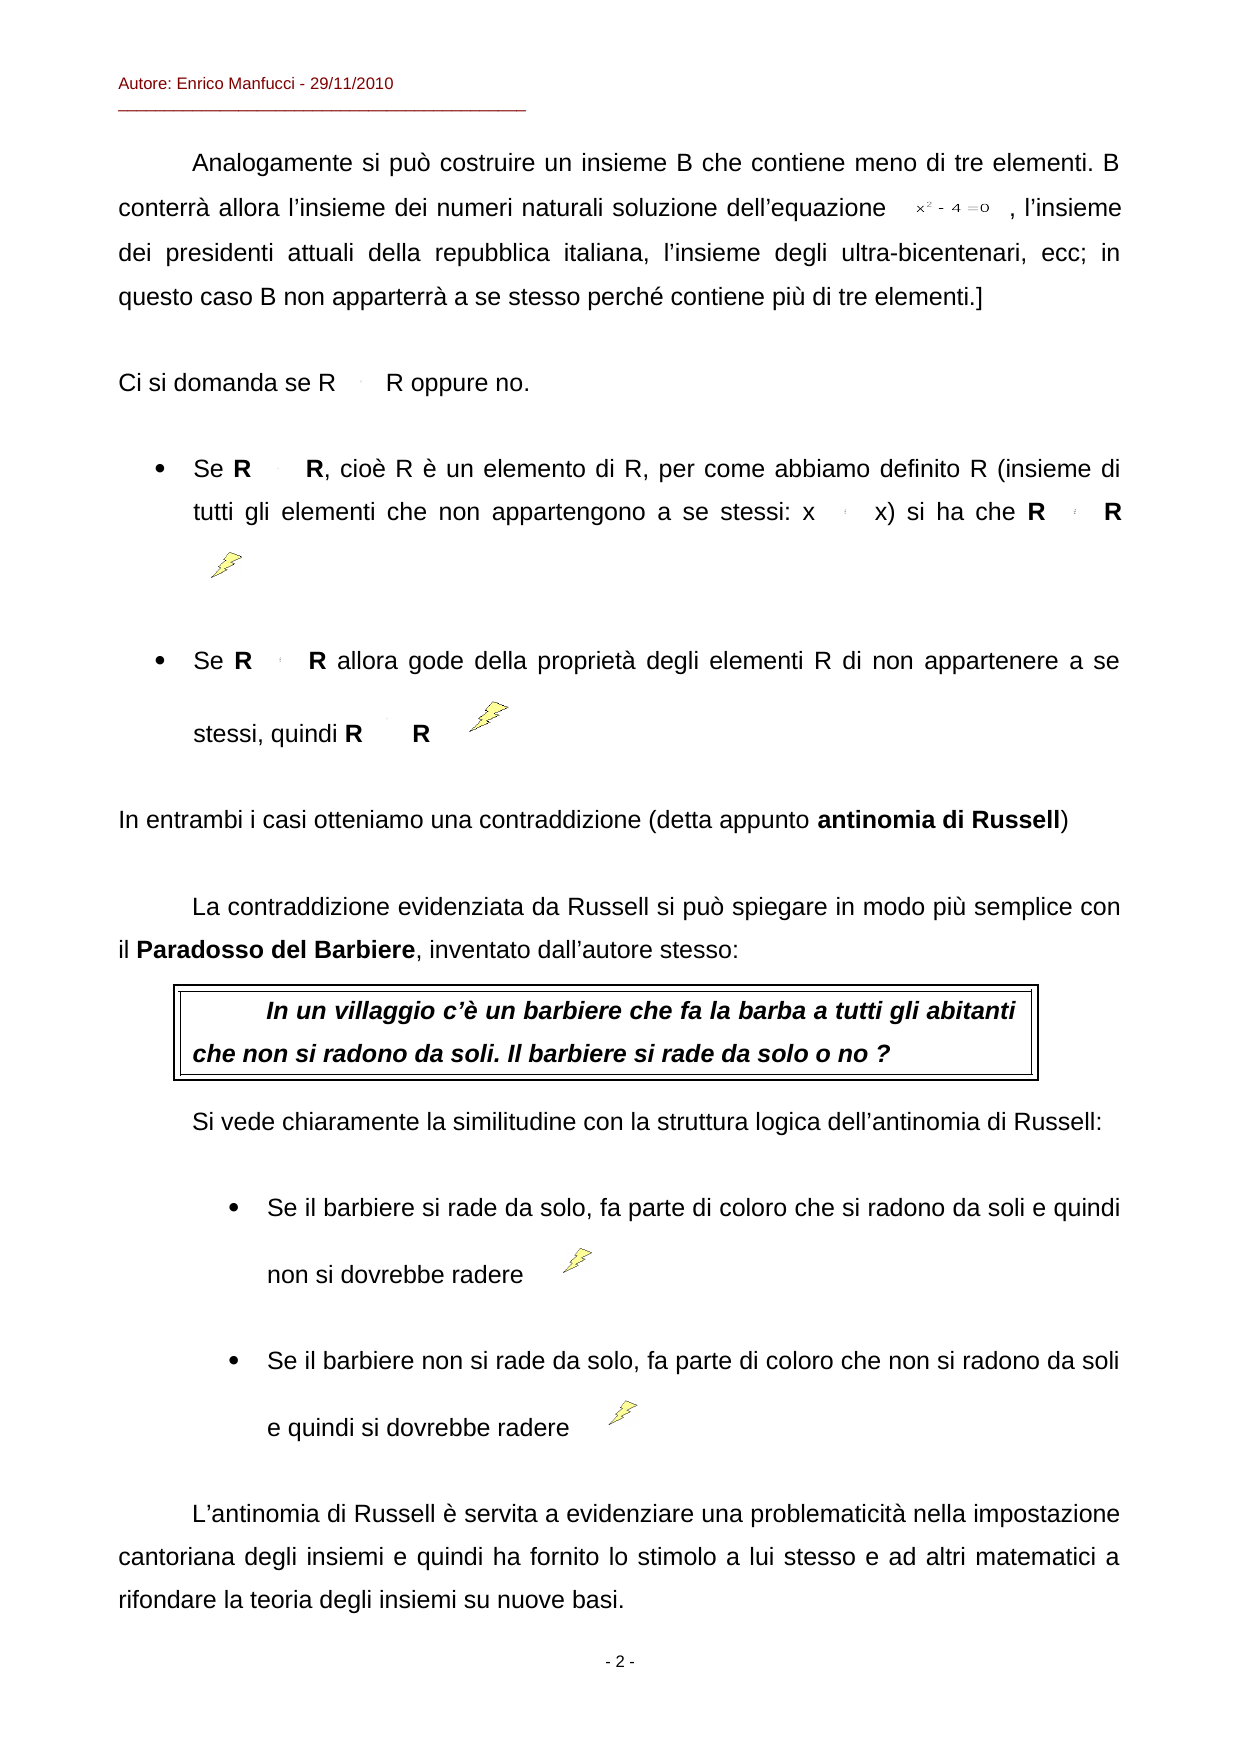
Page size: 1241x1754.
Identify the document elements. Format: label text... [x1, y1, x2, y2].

text In un villaggio c’è un barbiere che fa la barba a tutti gli abitanti che non si radono da soli. Il barbiere si rade da solo o no ? [192, 996, 1019, 1068]
picture [209, 549, 244, 580]
list Se R R, cioè R è un elemento di R, per come abbiamo definito R (insieme di tutti gli elementi che non appartengono a se stessi: x x) si ha che R R [156, 454, 1122, 588]
list Se il barbiere non si rade da solo, fa parte di coloro che non si radono da soli e quindi si dovrebbe radere [229, 1346, 1122, 1441]
text Si vede chiaramente la similitudine con la struttura logica dell’antinomia di Russell: [118, 1107, 1122, 1136]
text La contraddizione evidenziata da Russell si può spiegare in modo più semplice con il Paradosso del Barbiere, inventato dall’autore stesso: [118, 892, 1122, 963]
text L’antinomia di Russell è servita a evidenziare una problematicità nella impostazione cantoriana degli insiemi e quindi ha fornito lo stimolo a lui stesso e ad altri matematici a rifondare la teoria degli insiemi su nuove basi. [118, 1499, 1122, 1614]
text Ci si domanda se R R oppure no. [118, 368, 1122, 397]
text Analogamente si può costruire un insieme B che contiene meno di tre elementi. B conterrà allora l’insieme dei numeri naturali soluzione dell’equazione , l’insieme dei presidenti attuali della repubblica italiana, l’insieme degli ultra-bicentenari, ecc; in questo caso B non apparterrà a se stesso perché contiene più di tre elementi.] [118, 148, 1122, 310]
text In entrambi i casi otteniamo una contraddizione (detta appunto antinomia di Russell) [118, 805, 1122, 834]
picture [467, 698, 511, 734]
list Se il barbiere si rade da solo, fa parte di coloro che si radono da soli e quindi non si dovrebbe radere [229, 1193, 1122, 1289]
list Se R R allora gode della proprietà degli elementi R di non appartenere a se stessi, quindi R R [156, 646, 1122, 748]
picture [607, 1398, 639, 1427]
picture [561, 1245, 593, 1275]
